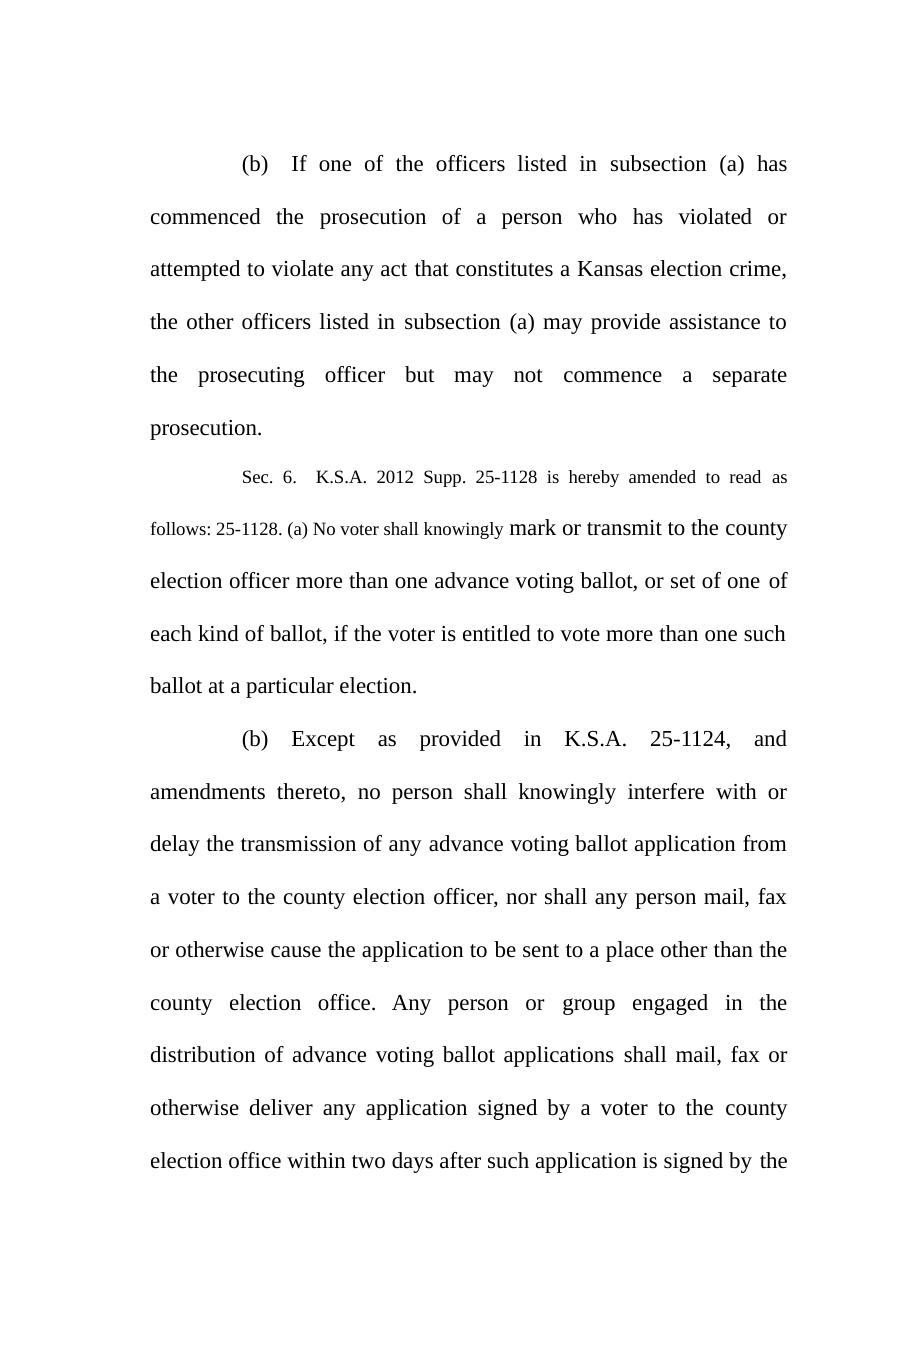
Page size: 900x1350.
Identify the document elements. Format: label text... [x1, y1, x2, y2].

text (b) If one of the officers listed in subsection (a) has commenced the prosecution of a person who has violated or attempted to violate any act that constitutes a Kansas election crime, the other officers listed in subsection (a) may provide assistance to the prosecuting officer but may not commence a separate prosecution. [150, 150, 787, 440]
text (b) Except as provided in K.S.A. 25-1124, and amendments thereto, no person shall knowingly interfere with or delay the transmission of any advance voting ballot application from a voter to the county election officer, nor shall any person mail, fax or otherwise cause the application to be sent to a place other than the county election office. Any person or group engaged in the distribution of advance voting ballot applications shall mail, fax or otherwise deliver any application signed by a voter to the county election office within two days after such application is signed by the [150, 725, 787, 1173]
text Sec. 6. K.S.A. 2012 Supp. 25-1128 is hereby amended to read as follows: 25-1128. (a) No voter shall knowingly mark or transmit to the county election officer more than one advance voting ballot, or set of one of each kind of ballot, if the voter is entitled to vote more than one such ballot at a particular election. [150, 466, 787, 699]
